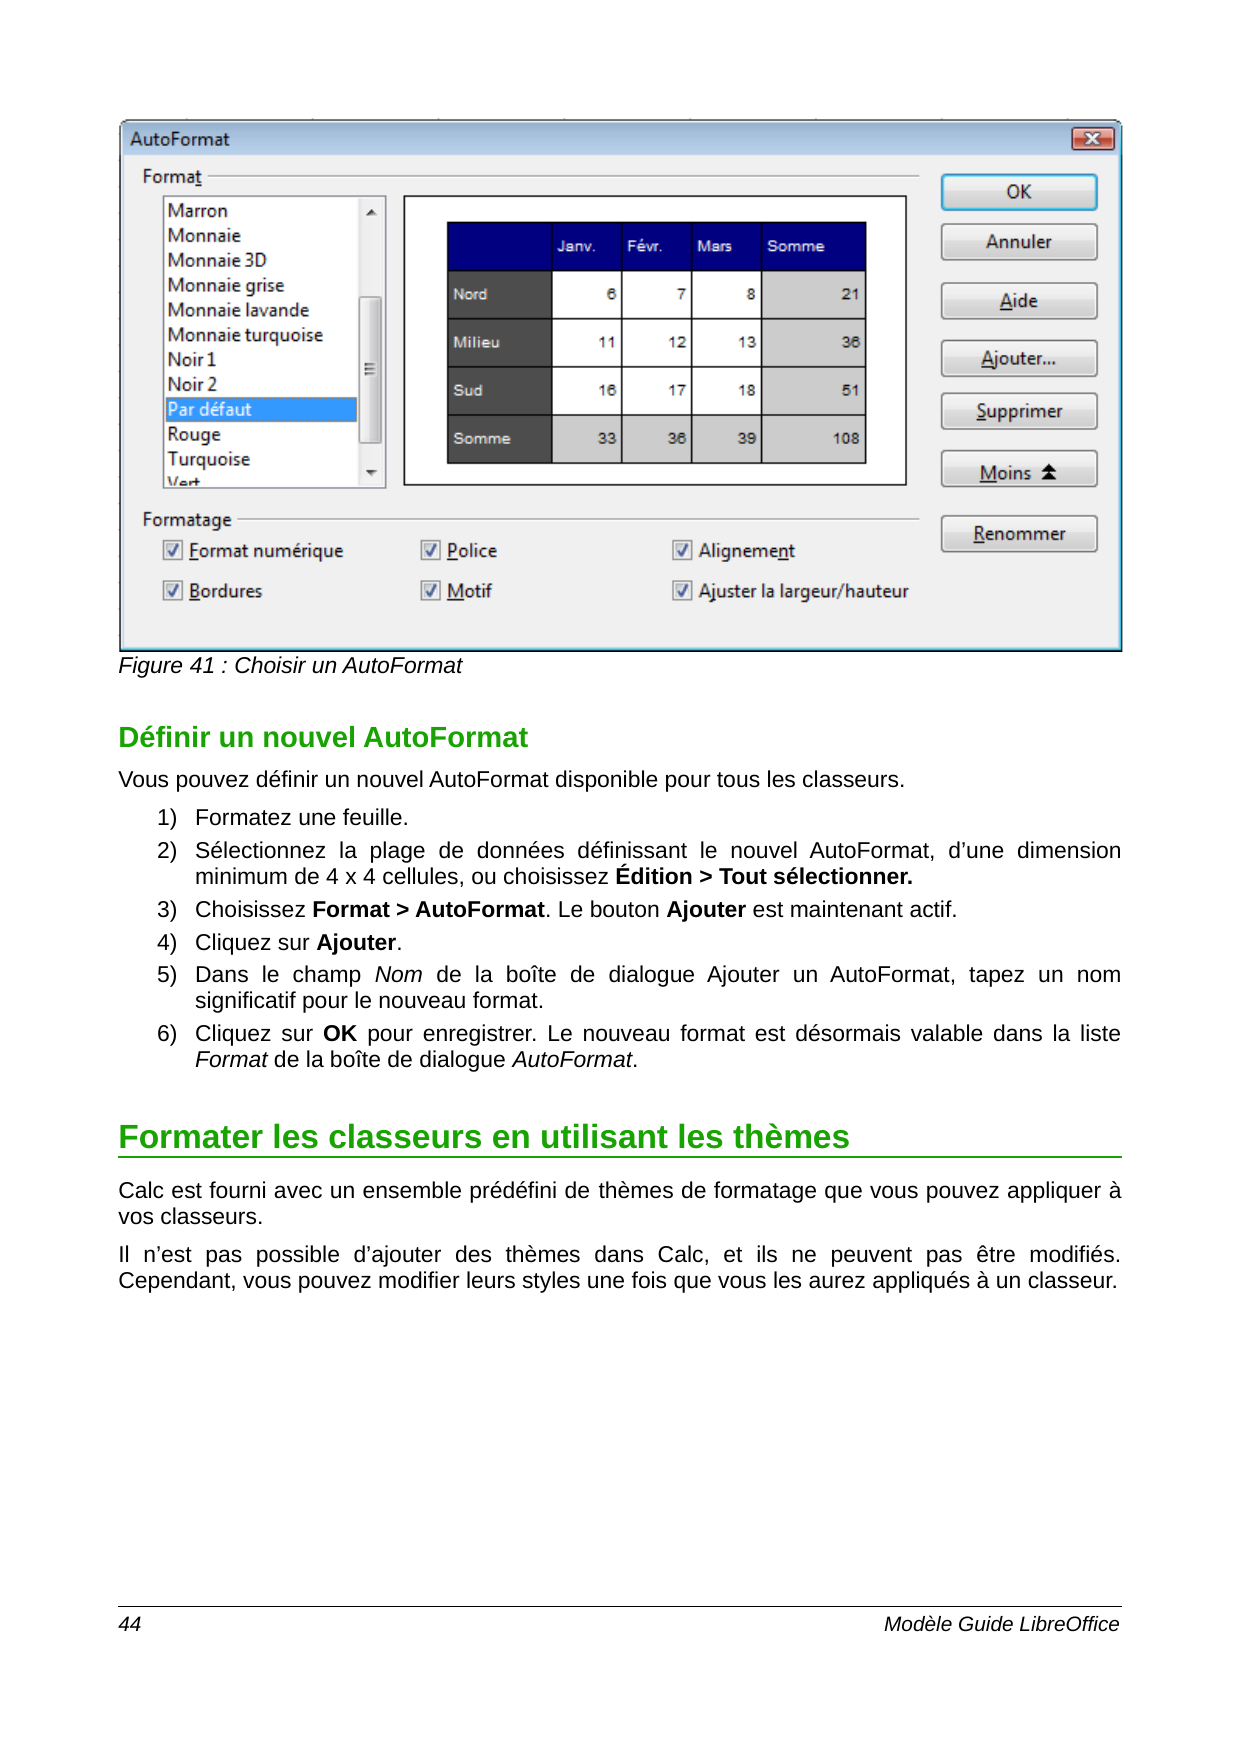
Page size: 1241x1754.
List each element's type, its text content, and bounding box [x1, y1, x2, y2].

subtitle Formater les classeurs en utilisant les thèmes [118, 1117, 1122, 1156]
subtitle Définir un nouvel AutoFormat [118, 720, 1122, 754]
list Dans le champ Nom de la boîte de dialogue Ajouter un AutoFormat, tapez un nom significatif pour le nouveau format. [177, 961, 1122, 1014]
list Formatez une feuille. [177, 804, 1122, 831]
list Cliquez sur Ajouter. [177, 928, 1122, 955]
list Choisissez Format > AutoFormat. Le bouton Ajouter est maintenant actif. [177, 896, 1122, 922]
text Vous pouvez définir un nouvel AutoFormat disponible pour tous les classeurs. [118, 766, 1122, 792]
picture [118, 118, 1123, 652]
text Figure 41 : Choisir un AutoFormat [118, 652, 1122, 678]
list Cliquez sur OK pour enregistrer. Le nouveau format est désormais valable dans la liste Format de la boîte de dialogue AutoFormat. [177, 1020, 1122, 1073]
text Il n’est pas possible d’ajouter des thèmes dans Calc, et ils ne peuvent pas être modifiés. Cependant, vous pouvez modifier leurs styles une fois que vous les aurez appliqués à un classeur. [118, 1241, 1122, 1294]
text Calc est fourni avec un ensemble prédéfini de thèmes de formatage que vous pouvez appliquer à vos classeurs. [118, 1177, 1122, 1229]
list Sélectionnez la plage de données définissant le nouvel AutoFormat, d’une dimension minimum de 4 x 4 cellules, ou choisissez Édition > Tout sélectionner. [177, 837, 1122, 889]
